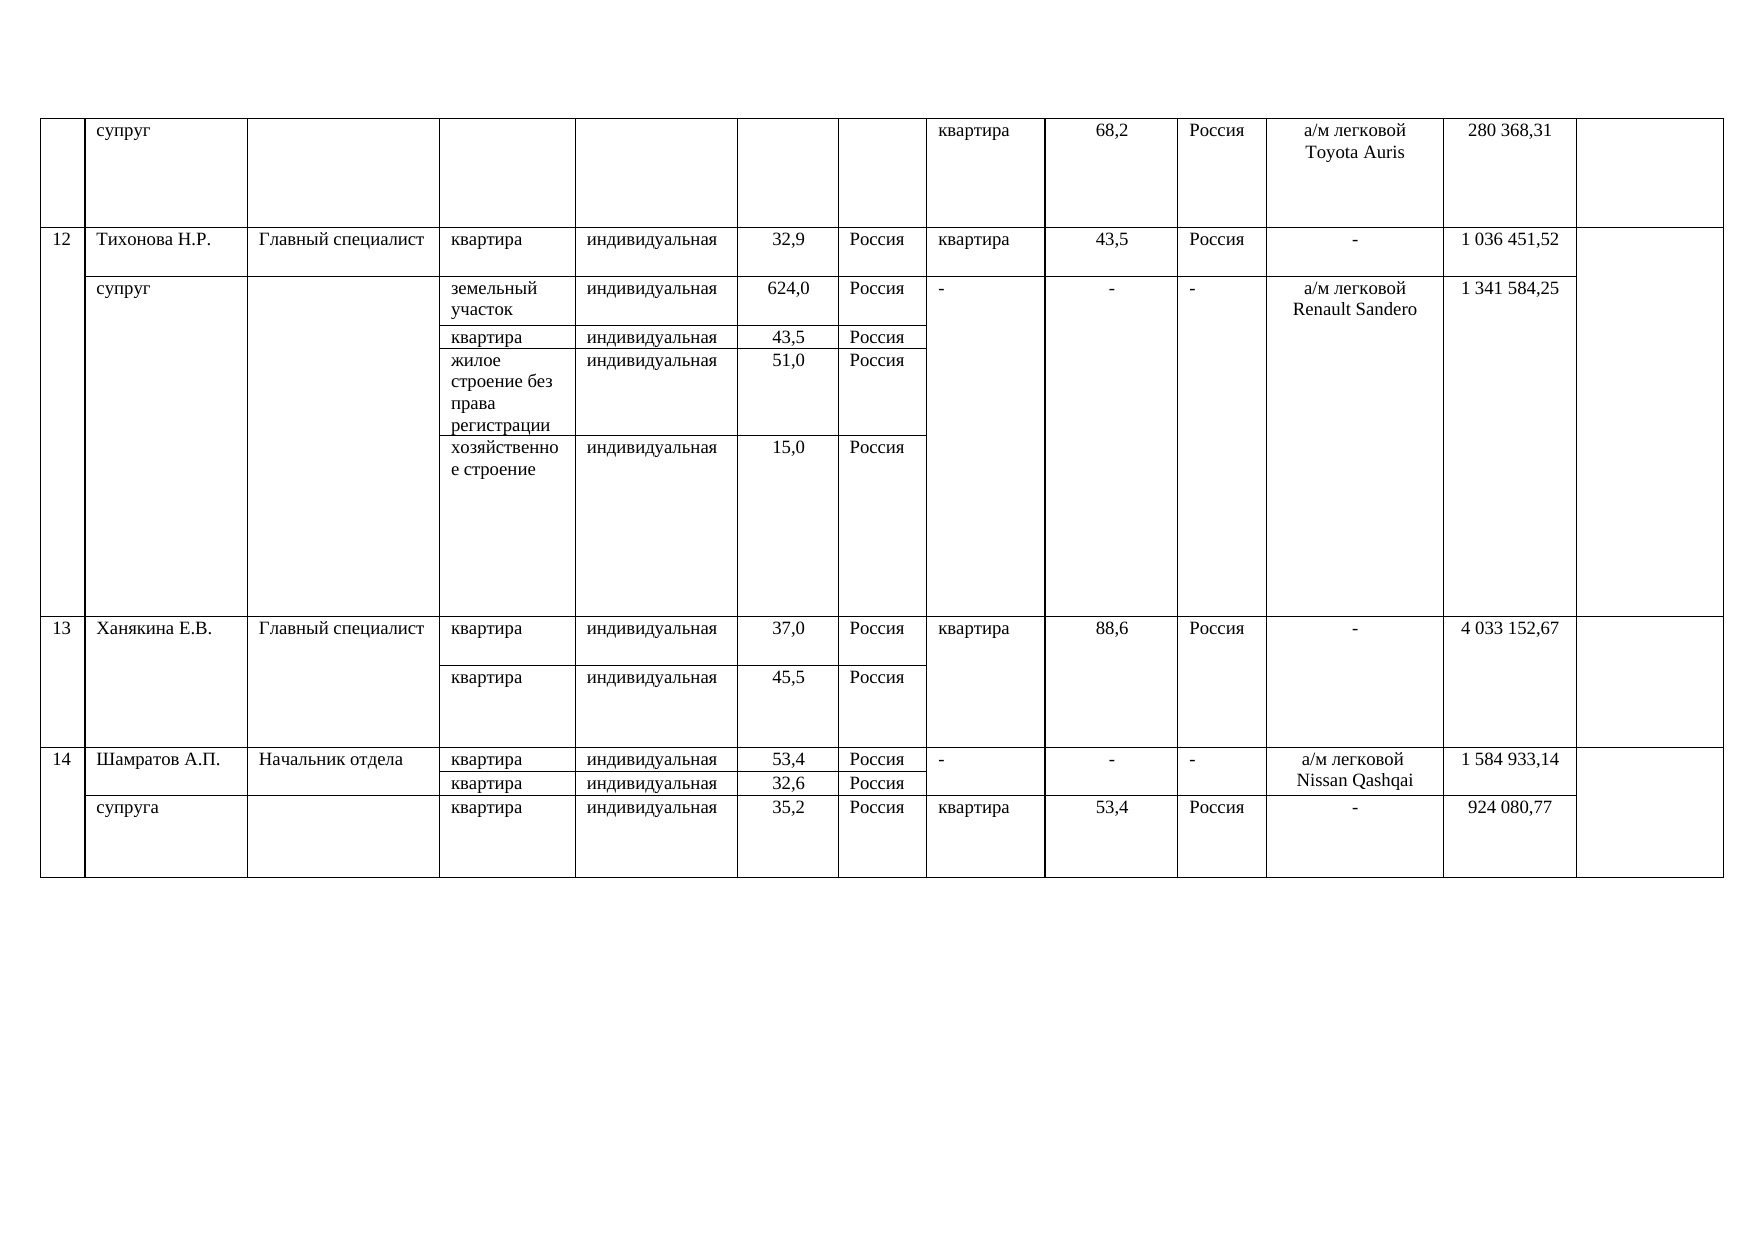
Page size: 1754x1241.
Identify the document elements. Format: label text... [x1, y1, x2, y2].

table_cell - [1046, 277, 1177, 616]
table_cell 13 [41, 617, 84, 747]
table_cell Россия [839, 349, 926, 435]
table_cell 280 368,31 [1444, 119, 1576, 227]
table_cell квартира [927, 796, 1044, 877]
table_cell 1 584 933,14 [1444, 748, 1576, 795]
table_cell 43,5 [738, 326, 838, 348]
table_cell [1577, 617, 1723, 747]
table_cell Россия [839, 772, 926, 795]
table_cell Шамратов А.П. [86, 748, 247, 795]
table_cell индивидуальная [576, 349, 737, 435]
table_cell 35,2 [738, 796, 838, 877]
table_cell 88,6 [1046, 617, 1177, 747]
table_cell [41, 119, 84, 227]
table_cell индивидуальная [576, 277, 737, 325]
table_cell квартира [927, 617, 1044, 747]
table_cell Россия [839, 748, 926, 771]
table_cell 68,2 [1046, 119, 1177, 227]
table_cell квартира [927, 119, 1044, 227]
table_cell - [1046, 748, 1177, 795]
table_cell 1 341 584,25 [1444, 277, 1576, 616]
table_cell супруга [86, 796, 247, 877]
table_cell Россия [1178, 617, 1266, 747]
table_cell индивидуальная [576, 617, 737, 665]
table_cell квартира [440, 326, 575, 348]
table_cell квартира [440, 617, 575, 665]
table_cell - [927, 748, 1044, 795]
table_cell 1 036 451,52 [1444, 228, 1576, 276]
table_cell Россия [839, 796, 926, 877]
table_cell [1577, 748, 1723, 877]
table_cell Ханякина Е.В. [86, 617, 247, 747]
table_cell 4 033 152,67 [1444, 617, 1576, 747]
table_cell 924 080,77 [1444, 796, 1576, 877]
table_cell 51,0 [738, 349, 838, 435]
table_cell 43,5 [1046, 228, 1177, 276]
table_cell жилое строение без права регистрации [440, 349, 575, 435]
table_cell 32,9 [738, 228, 838, 276]
table_cell хозяйственное строение [440, 436, 575, 616]
table_cell [248, 119, 439, 227]
table_cell Тихонова Н.Р. [86, 228, 247, 276]
table_cell - [1178, 748, 1266, 795]
table_cell 15,0 [738, 436, 838, 616]
table_cell 12 [41, 228, 84, 616]
table_cell Главный специалист [248, 617, 439, 747]
table_cell [576, 119, 737, 227]
table_cell квартира [440, 772, 575, 795]
table_cell супруг [86, 119, 247, 227]
table_cell индивидуальная [576, 326, 737, 348]
table_cell [248, 796, 439, 877]
table_cell индивидуальная [576, 436, 737, 616]
table_cell Россия [839, 617, 926, 665]
table_cell индивидуальная [576, 748, 737, 771]
table_cell [440, 119, 575, 227]
table_cell квартира [440, 666, 575, 747]
table_cell Россия [1178, 796, 1266, 877]
table_cell супруг [86, 277, 247, 616]
table_cell 45,5 [738, 666, 838, 747]
table_cell Россия [839, 326, 926, 348]
table_cell - [1267, 617, 1443, 747]
table_cell квартира [927, 228, 1044, 276]
table_cell Начальник отдела [248, 748, 439, 795]
table_cell [1577, 228, 1723, 616]
table_cell квартира [440, 748, 575, 771]
table_cell - [1267, 228, 1443, 276]
table_cell [839, 119, 926, 227]
table_cell индивидуальная [576, 772, 737, 795]
table_cell а/м легковой Toyota Auris [1267, 119, 1443, 227]
table_cell Россия [839, 277, 926, 325]
table_cell [1577, 119, 1723, 227]
table_cell квартира [440, 796, 575, 877]
table_cell Россия [1178, 119, 1266, 227]
table_cell Россия [839, 228, 926, 276]
table_cell 14 [41, 748, 84, 877]
table_cell - [1178, 277, 1266, 616]
table_cell - [1267, 796, 1443, 877]
table_cell 624,0 [738, 277, 838, 325]
table_cell 53,4 [1046, 796, 1177, 877]
table_cell а/м легковой Nissan Qashqai [1267, 748, 1443, 795]
table_cell а/м легковой Renault Sandero [1267, 277, 1443, 616]
table_cell 32,6 [738, 772, 838, 795]
table_cell [738, 119, 838, 227]
table_cell Россия [1178, 228, 1266, 276]
table_cell - [927, 277, 1044, 616]
table_cell земельный участок [440, 277, 575, 325]
table_cell Россия [839, 436, 926, 616]
table_cell индивидуальная [576, 228, 737, 276]
table_cell квартира [440, 228, 575, 276]
table_cell Главный специалист [248, 228, 439, 276]
table_cell индивидуальная [576, 666, 737, 747]
table_cell 37,0 [738, 617, 838, 665]
table_cell [248, 277, 439, 616]
table_cell Россия [839, 666, 926, 747]
table_cell индивидуальная [576, 796, 737, 877]
table_cell 53,4 [738, 748, 838, 771]
